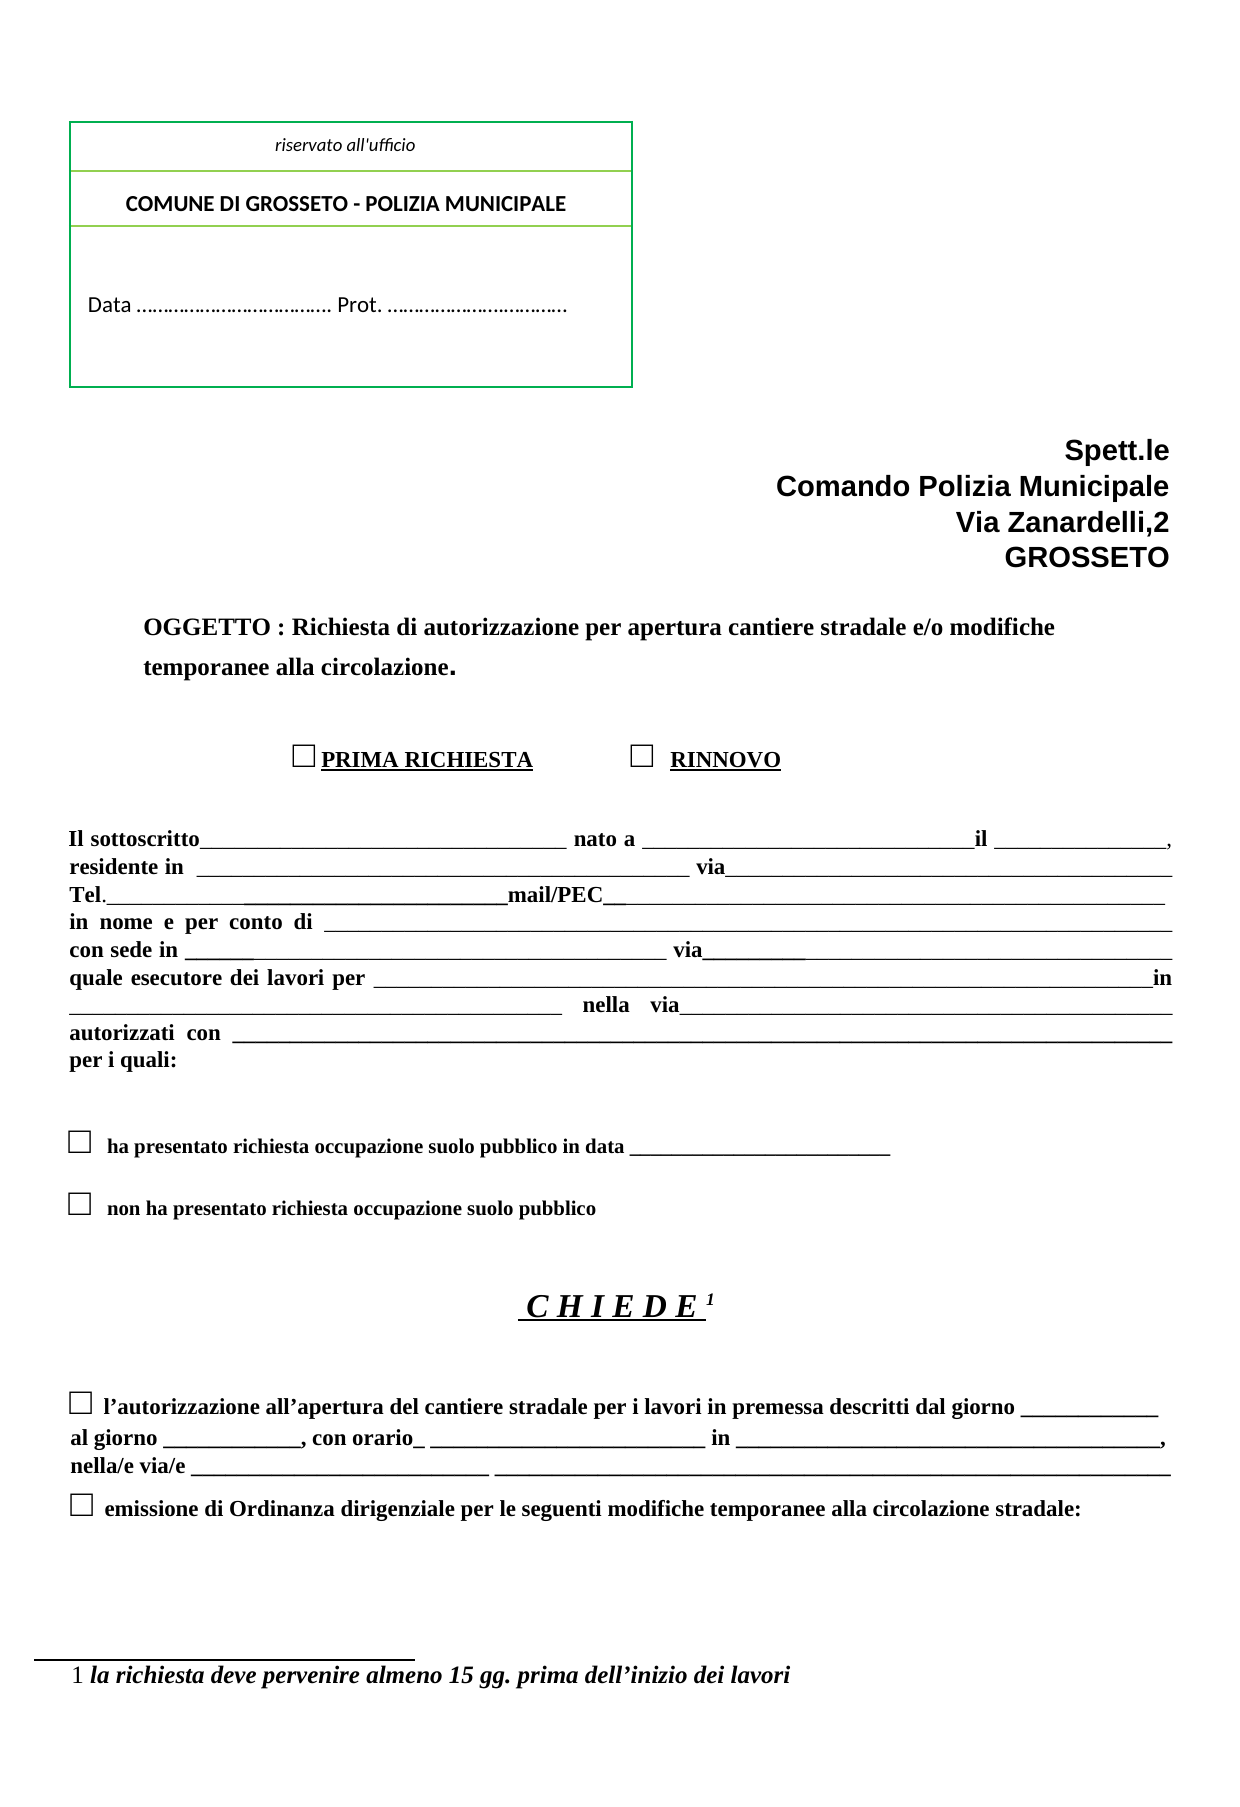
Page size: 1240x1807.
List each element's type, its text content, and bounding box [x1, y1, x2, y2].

text □ non ha presentato richiesta occupazione suolo pubblico [68, 1181, 1180, 1224]
text □ ha presentato richiesta occupazione suolo pubblico in data _________________________ [68, 1118, 1180, 1162]
text Il sottoscritto________________________________ nato a _____________________________il _______________, residente in ___________________________________________ via_______________________________________ Tel.___________________________________mail/PEC_________________________________________________ in nome e per conto di __________________________________________________________________________ con sede in __________________________________________ via_________________________________________ quale esecutore dei lavori per ____________________________________________________________________in ___________________________________________ nella via___________________________________________ autorizzati con __________________________________________________________________________________ per i quali: [68, 826, 1172, 1073]
text Spett.le [34, 433, 1178, 466]
text Via Zanardelli,2 [34, 504, 1178, 538]
table_header riservato all'ufficio [71, 123, 631, 170]
table_cell Data ………………………………. Prot. ………………….………… [71, 227, 631, 386]
table_header [1157, 91, 1161, 433]
text □ l’autorizzazione all’apertura del cantiere stradale per i lavori in premessa descritti dal giorno ____________ al giorno ____________, con orario_ ________________________ in _____________________________________, nella/e via/e __________________________ ___________________________________________________________ □ emissione di Ordinanza dirigenziale per le seguenti modifiche temporanee alla circolazione stradale: [69, 1379, 1186, 1525]
text OGGETTO : Richiesta di autorizzazione per apertura cantiere stradale e/o modifiche temporanee alla circolazione. [71, 612, 1186, 682]
text GROSSETO [34, 540, 1186, 574]
table_header [70, 91, 1157, 433]
text la richiesta deve pervenire almeno 15 gg. prima dell’inizio dei lavori [71, 1660, 1186, 1690]
text Comando Polizia Municipale [34, 469, 1178, 502]
text C H I E D E [54, 1286, 1186, 1324]
table_cell COMUNE DI GROSSETO - POLIZIA MUNICIPALE [71, 172, 631, 225]
subtitle □ PRIMA RICHIESTA □ RINNOVO [292, 733, 1186, 776]
